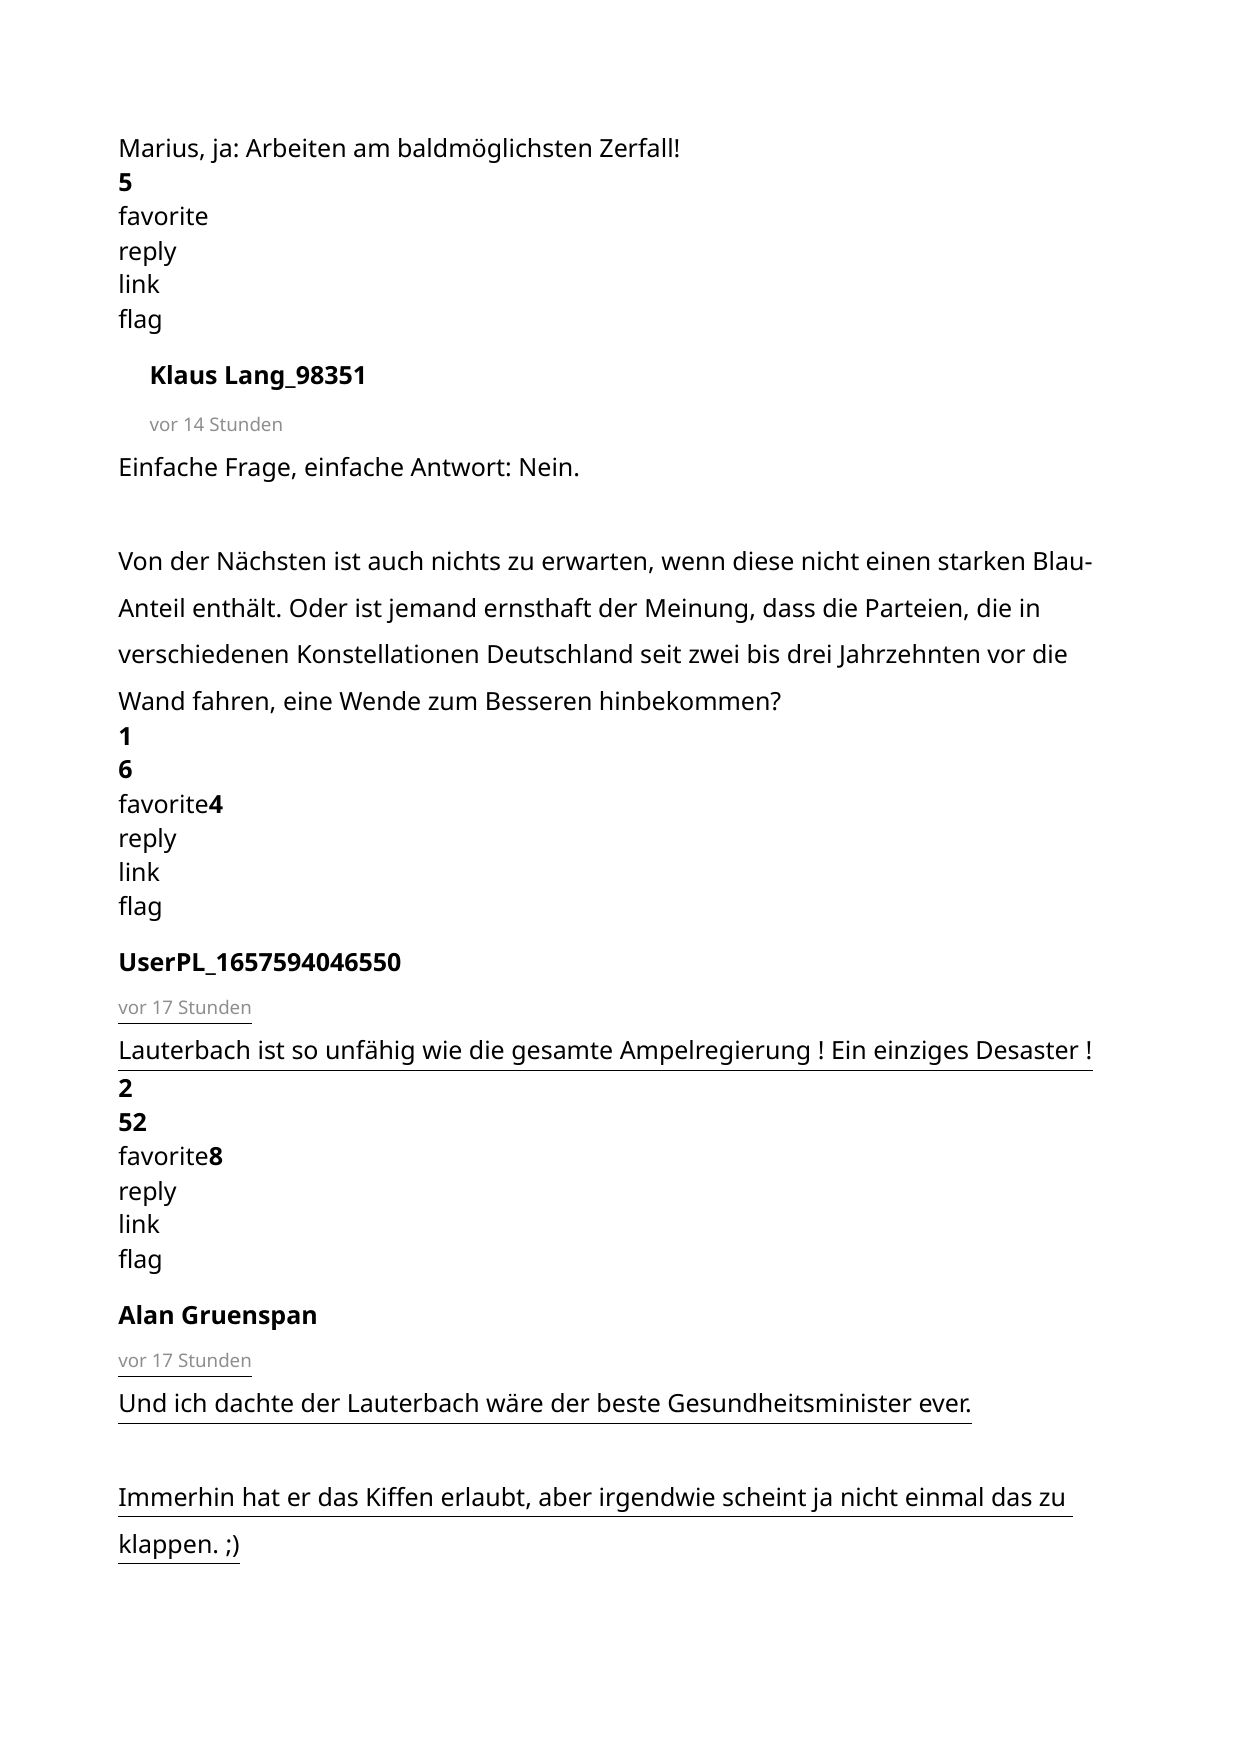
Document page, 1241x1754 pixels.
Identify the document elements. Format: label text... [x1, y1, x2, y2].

text Und ich dachte der Lauterbach wäre der beste Gesundheitsminister ever. Immerhin hat er das Kiffen erlaubt, aber irgendwie scheint ja nicht einmal das zu klappen. ;) [118, 1377, 1122, 1611]
text vor 17 Stunden [118, 1347, 1122, 1377]
text Marius, ja: Arbeiten am baldmöglichsten Zerfall! [118, 118, 1122, 165]
text link [118, 854, 1122, 888]
text Lauterbach ist so unfähig wie die gesamte Ampelregierung ! Ein einziges Desaster ! [118, 1024, 1122, 1071]
text reply [118, 820, 1122, 854]
text 1 [118, 718, 1122, 752]
text Klaus Lang_98351 [149, 351, 1114, 392]
text Einfache Frage, einfache Antwort: Nein. Von der Nächsten ist auch nichts zu erwarten, wenn diese nicht einen starken Blau‐Anteil enthält. Oder ist jemand ernsthaft der Meinung, dass die Parteien, die in verschiedenen Konstellationen Deutschland seit zwei bis drei Jahrzehnten vor die Wand fahren, eine Wende zum Besseren hinbekommen? [118, 437, 1122, 718]
text 52 [118, 1105, 1122, 1139]
text 2 [118, 1071, 1122, 1105]
text vor 14 Stunden [149, 407, 1122, 437]
text flag [118, 301, 1122, 335]
text favorite4 [118, 786, 1122, 820]
text 5 [118, 165, 1122, 199]
text UserPL_1657594046550 [118, 938, 1114, 979]
text favorite8 [118, 1139, 1122, 1173]
text flag [118, 1241, 1122, 1275]
text link [118, 1207, 1122, 1241]
text link [118, 267, 1122, 301]
text reply [118, 233, 1122, 267]
text 6 [118, 752, 1122, 786]
text reply [118, 1173, 1122, 1207]
text favorite [118, 199, 1122, 233]
text vor 17 Stunden [118, 994, 1122, 1024]
text Alan Gruenspan [118, 1291, 1114, 1332]
text flag [118, 888, 1122, 922]
